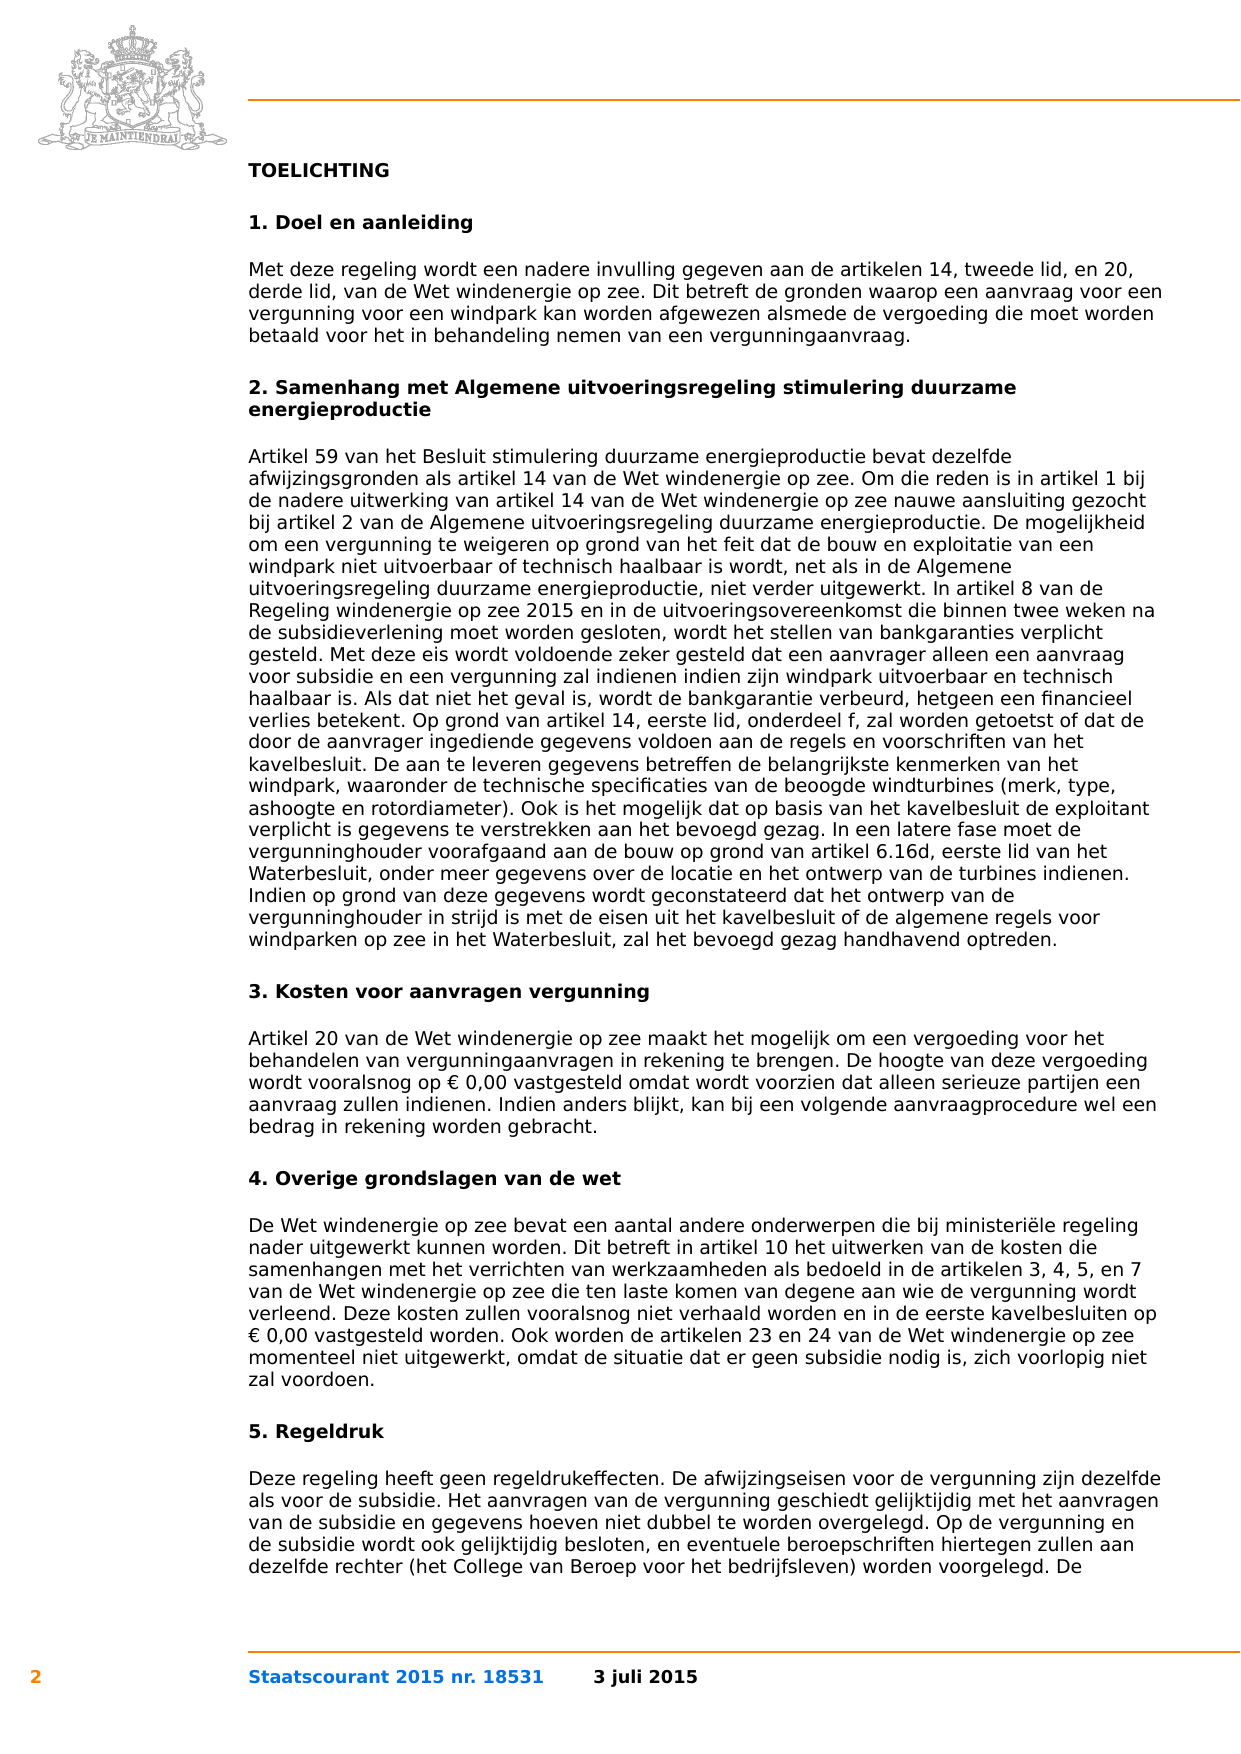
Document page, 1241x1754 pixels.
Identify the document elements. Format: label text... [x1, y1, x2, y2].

subtitle 3. Kosten voor aanvragen vergunning [248, 981, 1163, 1003]
text De Wet windenergie op zee bevat een aantal andere onderwerpen die bij ministeriële regeling nader uitgewerkt kunnen worden. Dit betreft in artikel 10 het uitwerken van de kosten die samenhangen met het verrichten van werkzaamheden als bedoeld in de artikelen 3, 4, 5, en 7 van de Wet windenergie op zee die ten laste komen van degene aan wie de vergunning wordt verleend. Deze kosten zullen vooralsnog niet verhaald worden en in de eerste kavelbesluiten op € 0,00 vastgesteld worden. Ook worden de artikelen 23 en 24 van de Wet windenergie op zee momenteel niet uitgewerkt, omdat de situatie dat er geen subsidie nodig is, zich voorlopig niet zal voordoen. [248, 1215, 1163, 1391]
text Deze regeling heeft geen regeldrukeffecten. De afwijzingseisen voor de vergunning zijn dezelfde als voor de subsidie. Het aanvragen van de vergunning geschiedt gelijktijdig met het aanvragen van de subsidie en gegevens hoeven niet dubbel te worden overgelegd. Op de vergunning en de subsidie wordt ook gelijktijdig besloten, en eventuele beroepschriften hiertegen zullen aan dezelfde rechter (het College van Beroep voor het bedrijfsleven) worden voorgelegd. De [248, 1468, 1163, 1578]
text Met deze regeling wordt een nadere invulling gegeven aan de artikelen 14, tweede lid, en 20, derde lid, van de Wet windenergie op zee. Dit betreft de gronden waarop een aanvraag voor een vergunning voor een windpark kan worden afgewezen alsmede de vergoeding die moet worden betaald voor het in behandeling nemen van een vergunningaanvraag. [248, 259, 1163, 347]
subtitle 2. Samenhang met Algemene uitvoeringsregeling stimulering duurzame energieproductie [248, 377, 1163, 421]
subtitle 5. Regeldruk [248, 1421, 1163, 1443]
subtitle TOELICHTING [248, 160, 1163, 182]
subtitle 4. Overige grondslagen van de wet [248, 1168, 1163, 1190]
text Artikel 20 van de Wet windenergie op zee maakt het mogelijk om een vergoeding voor het behandelen van vergunningaanvragen in rekening te brengen. De hoogte van deze vergoeding wordt vooralsnog op € 0,00 vastgesteld omdat wordt voorzien dat alleen serieuze partijen een aanvraag zullen indienen. Indien anders blijkt, kan bij een volgende aanvraagprocedure wel een bedrag in rekening worden gebracht. [248, 1028, 1163, 1138]
picture [38, 25, 227, 150]
subtitle 1. Doel en aanleiding [248, 212, 1163, 234]
text Artikel 59 van het Besluit stimulering duurzame energieproductie bevat dezelfde afwijzingsgronden als artikel 14 van de Wet windenergie op zee. Om die reden is in artikel 1 bij de nadere uitwerking van artikel 14 van de Wet windenergie op zee nauwe aansluiting gezocht bij artikel 2 van de Algemene uitvoeringsregeling duurzame energieproductie. De mogelijkheid om een vergunning te weigeren op grond van het feit dat de bouw en exploitatie van een windpark niet uitvoerbaar of technisch haalbaar is wordt, net als in de Algemene uitvoeringsregeling duurzame energieproductie, niet verder uitgewerkt. In artikel 8 van de Regeling windenergie op zee 2015 en in de uitvoeringsovereenkomst die binnen twee weken na de subsidieverlening moet worden gesloten, wordt het stellen van bankgaranties verplicht gesteld. Met deze eis wordt voldoende zeker gesteld dat een aanvrager alleen een aanvraag voor subsidie en een vergunning zal indienen indien zijn windpark uitvoerbaar en technisch haalbaar is. Als dat niet het geval is, wordt de bankgarantie verbeurd, hetgeen een financieel verlies betekent. Op grond van artikel 14, eerste lid, onderdeel f, zal worden getoetst of dat de door de aanvrager ingediende gegevens voldoen aan de regels en voorschriften van het kavelbesluit. De aan te leveren gegevens betreffen de belangrijkste kenmerken van het windpark, waaronder de technische specificaties van de beoogde windturbines (merk, type, ashoogte en rotordiameter). Ook is het mogelijk dat op basis van het kavelbesluit de exploitant verplicht is gegevens te verstrekken aan het bevoegd gezag. In een latere fase moet de vergunninghouder voorafgaand aan de bouw op grond van artikel 6.16d, eerste lid van het Waterbesluit, onder meer gegevens over de locatie en het ontwerp van de turbines indienen. Indien op grond van deze gegevens wordt geconstateerd dat het ontwerp van de vergunninghouder in strijd is met de eisen uit het kavelbesluit of de algemene regels voor windparken op zee in het Waterbesluit, zal het bevoegd gezag handhavend optreden. [248, 446, 1163, 951]
